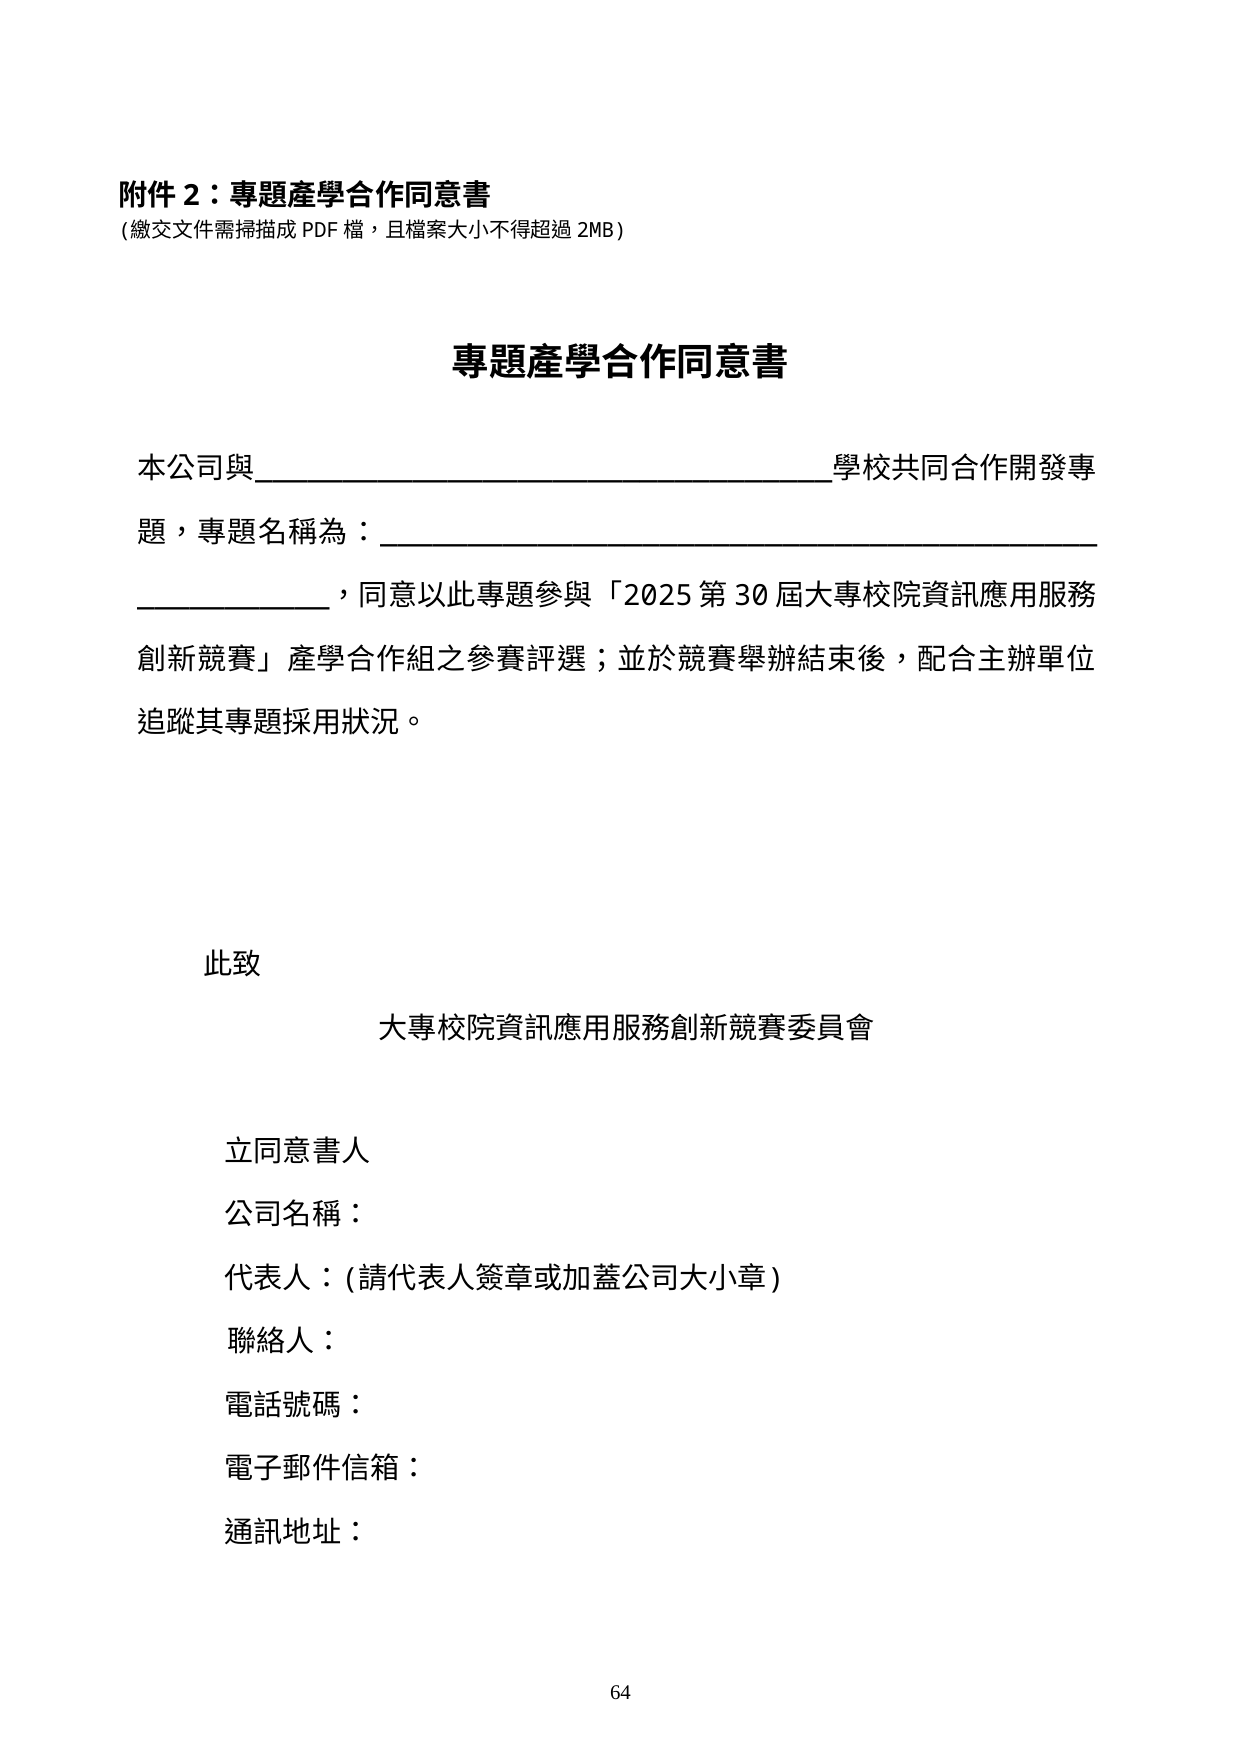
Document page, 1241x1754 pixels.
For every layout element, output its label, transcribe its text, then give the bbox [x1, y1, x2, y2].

text 代表人：(請代表人簽章或加蓋公司大小章) [174, 1254, 1097, 1297]
text 本公司與_________________________________學校共同合作開發專題，專題名稱為：____________________________________________________，同意以此專題參與「2025第30屆大專校院資訊應用服務創新競賽」產學合作組之參賽評選；並於競賽舉辦結束後，配合主辦單位追蹤其專題採用狀況。 [137, 445, 1097, 741]
text 通訊地址： [174, 1508, 1097, 1551]
text 電子郵件信箱： [174, 1445, 1097, 1487]
text 專題產學合作同意書 [118, 332, 1122, 386]
text (繳交文件需掃描成PDF檔，且檔案大小不得超過2MB) [118, 213, 1122, 244]
text 立同意書人 [174, 1127, 1097, 1169]
text 公司名稱： [174, 1191, 1097, 1233]
text 附件2：專題產學合作同意書 [118, 151, 1122, 213]
text 大專校院資訊應用服務創新競賽委員會 [174, 1004, 1097, 1047]
text 電話號碼： [174, 1381, 1097, 1424]
text 此致 [174, 941, 1097, 983]
text 聯絡人： [174, 1318, 1097, 1360]
